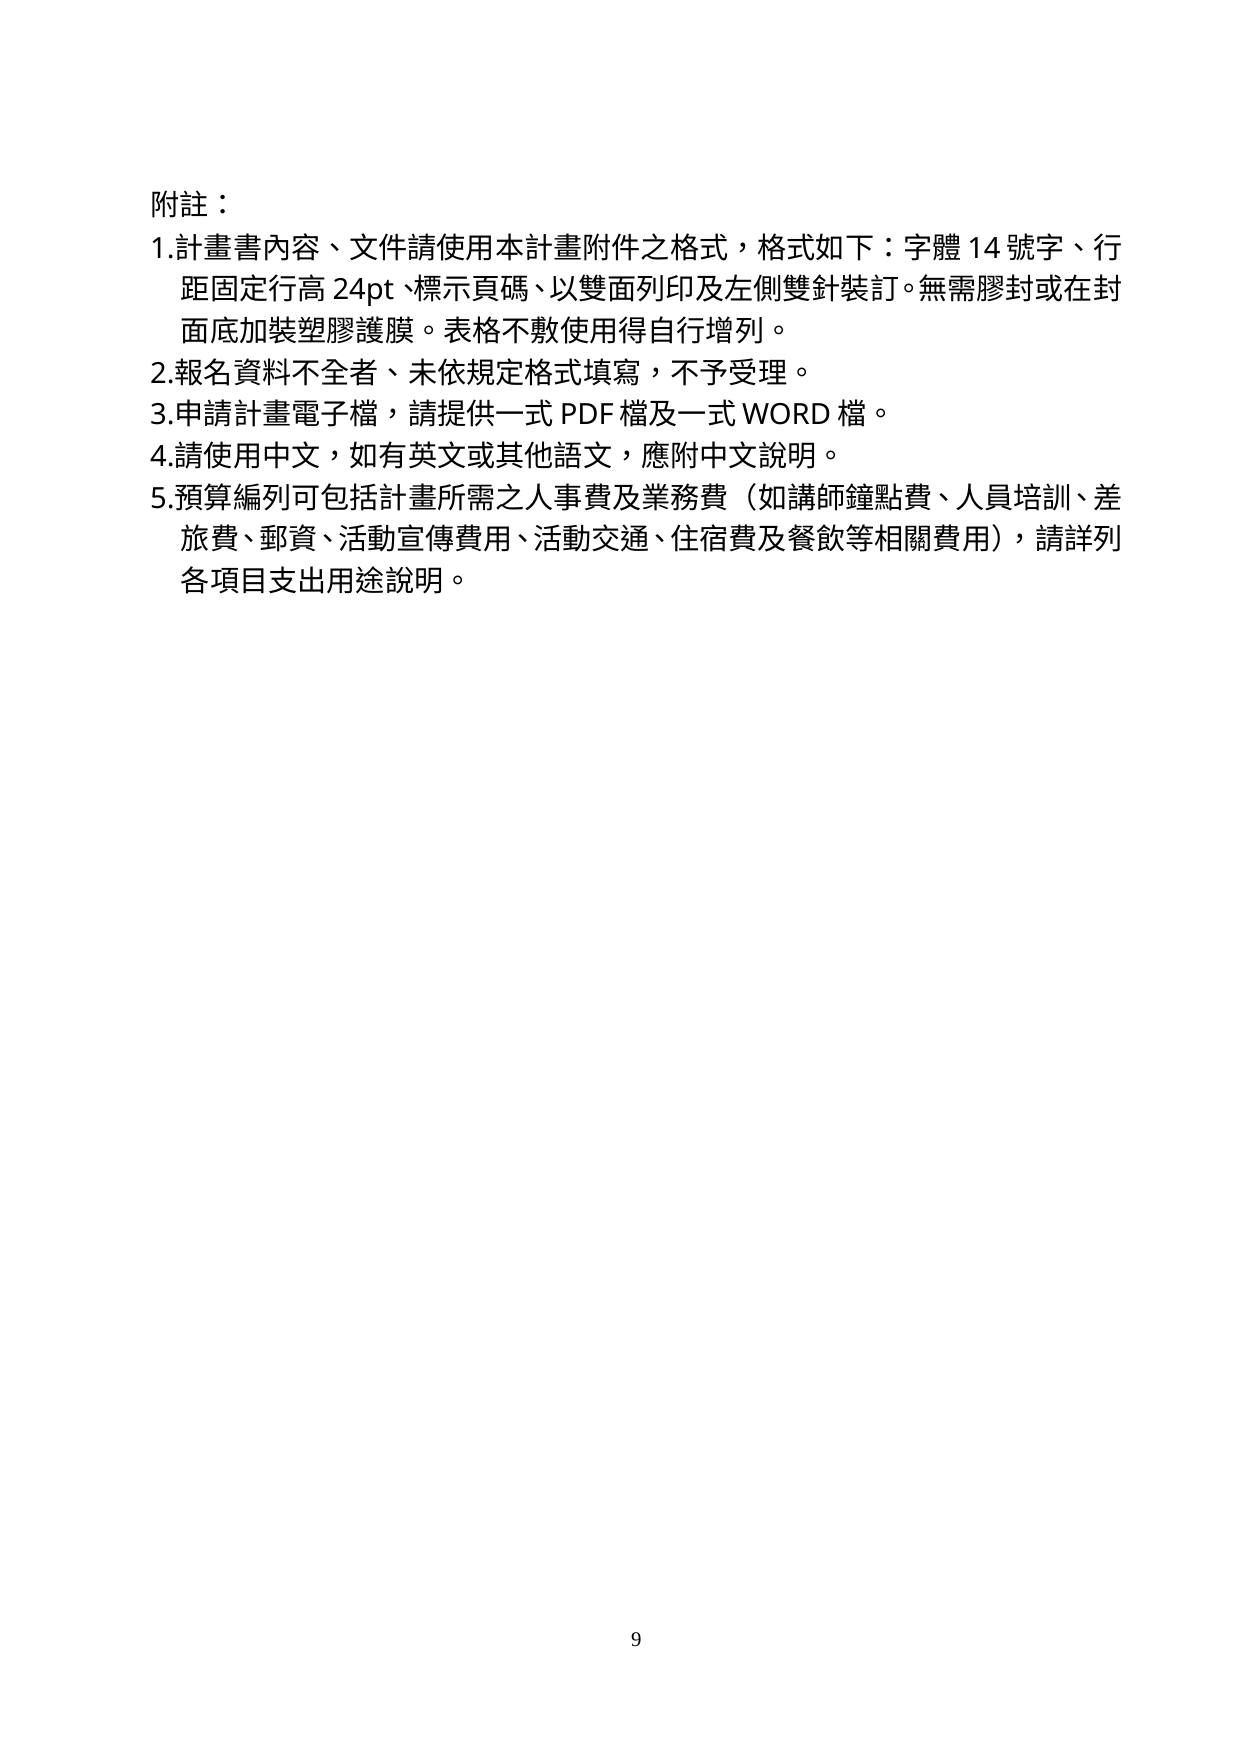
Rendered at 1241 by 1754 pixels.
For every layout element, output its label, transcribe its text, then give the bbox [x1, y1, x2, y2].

text 4.請使用中文，如有英文或其他語文，應附中文說明。 [150, 433, 1122, 475]
text 3.申請計畫電子檔，請提供一式PDF檔及一式WORD檔。 [150, 391, 1122, 433]
text 5.預算編列可包括計畫所需之人事費及業務費（如講師鐘點費、人員培訓、差旅費、郵資、活動宣傳費用、活動交通、住宿費及餐飲等相關費用），請詳列各項目支出用途說明。 [150, 475, 1122, 600]
text 2.報名資料不全者、未依規定格式填寫，不予受理。 [150, 350, 1122, 391]
text 1.計畫書內容、文件請使用本計畫附件之格式，格式如下：字體14號字、行距固定行高24pt、標示頁碼、以雙面列印及左側雙針裝訂。無需膠封或在封面底加裝塑膠護膜。表格不敷使用得自行增列。 [150, 225, 1122, 350]
text 附註： [150, 177, 1122, 225]
